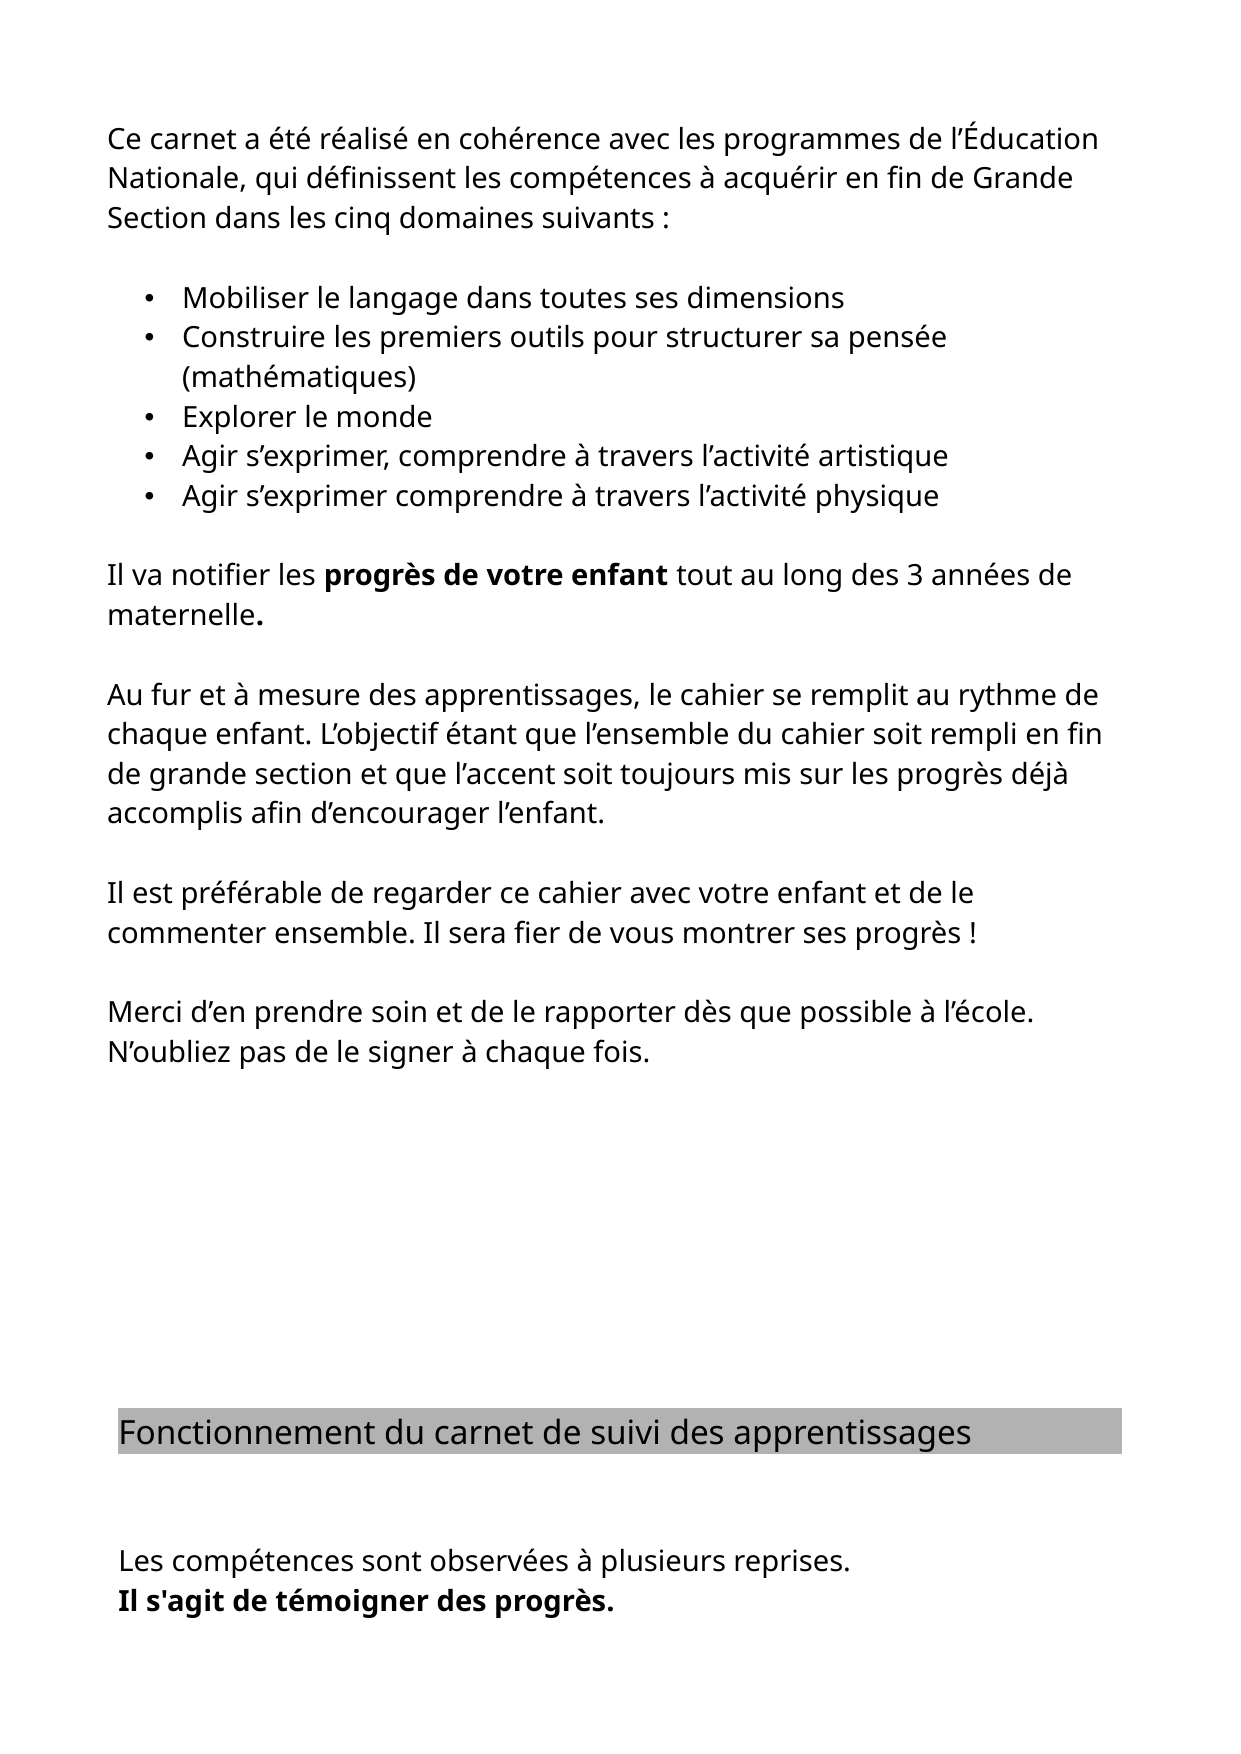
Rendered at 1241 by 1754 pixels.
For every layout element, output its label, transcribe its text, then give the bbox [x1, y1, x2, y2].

text Il s'agit de témoigner des progrès. [118, 1580, 1122, 1619]
text Fonctionnement du carnet de suivi des apprentissages [118, 1408, 1122, 1454]
text Les compétences sont observées à plusieurs reprises. [118, 1540, 1122, 1580]
table_cell Ce carnet a été réalisé en cohérence avec les programmes de l’Éducation Nationale, qui définissent les compétences à acquérir en fin de Grande Section dans les cinq domaines suivants : Mobiliser le langage dans toutes ses dimensions Construire les premiers outils pour structurer sa pensée (mathématiques) Explorer le monde Agir s’exprimer, comprendre à travers l’activité artistique Agir s’exprimer comprendre à travers l’activité physique Il va notifier les progrès de votre enfant tout au long des 3 années de maternelle. Au fur et à mesure des apprentissages, le cahier se remplit au rythme de chaque enfant. L’objectif étant que l’ensemble du cahier soit rempli en fin de grande section et que l’accent soit toujours mis sur les progrès déjà accomplis afin d’encourager l’enfant. Il est préférable de regarder ce cahier avec votre enfant et de le commenter ensemble. Il sera fier de vous montrer ses progrès ! Merci d’en prendre soin et de le rapporter dès que possible à l’école. N’oubliez pas de le signer à chaque fois. [107, 118, 1122, 1178]
